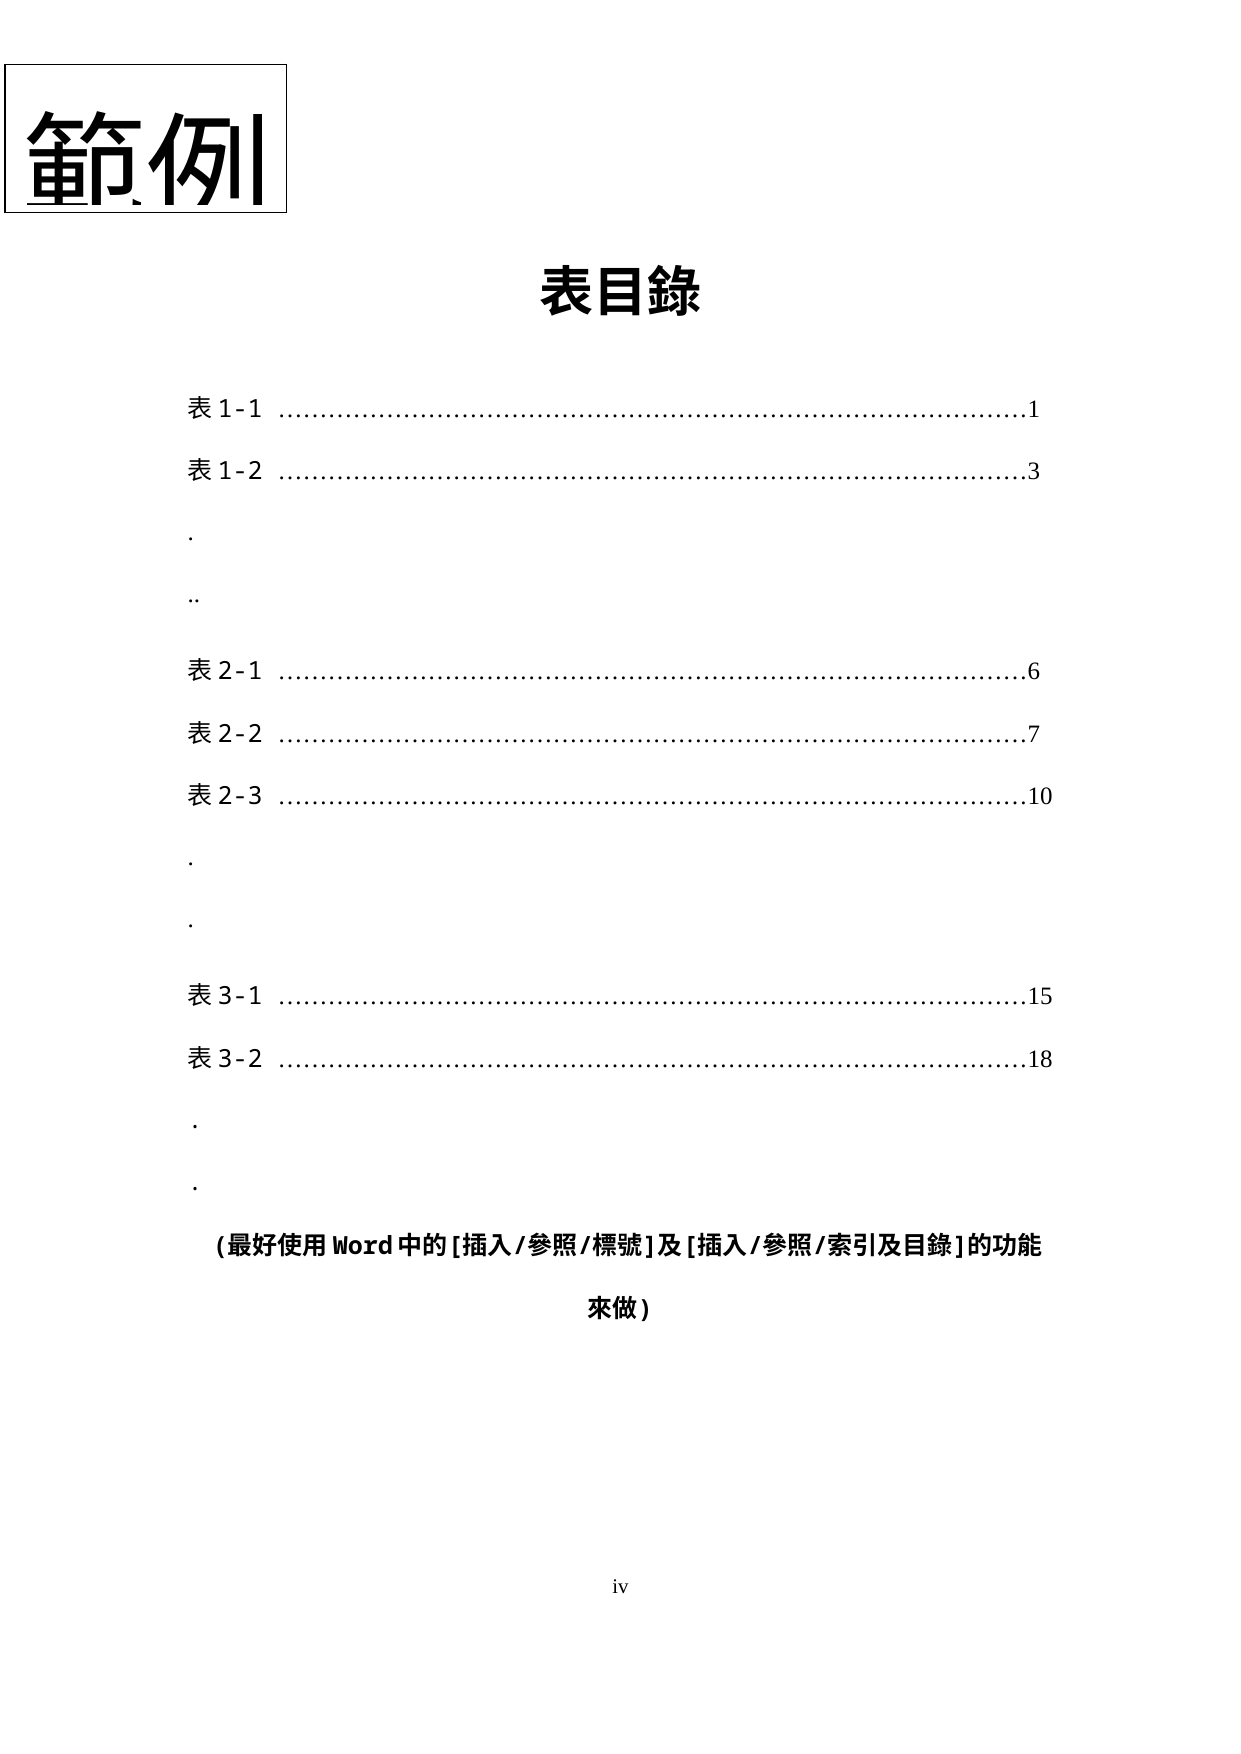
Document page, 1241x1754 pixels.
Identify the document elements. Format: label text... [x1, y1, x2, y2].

text 表2-2 ………………………………………………………………………………7 [187, 689, 1053, 752]
text 表2-3 ………………………………………………………………………………10 [187, 752, 1053, 814]
text 表3-2 ………………………………………………………………………………18 [187, 1014, 1053, 1077]
text 表目錄 [187, 214, 1053, 339]
text . [187, 1139, 1053, 1202]
text . [187, 1077, 1053, 1139]
text . [187, 489, 1053, 552]
text . [187, 814, 1053, 877]
text 表1-1 ………………………………………………………………………………1 [187, 364, 1053, 427]
text (最好使用Word中的[插入/參照/標號]及[插入/參照/索引及目錄]的功能來做) [187, 1202, 1053, 1327]
text .. [187, 552, 1053, 614]
text . [187, 877, 1053, 939]
text 表1-2 ………………………………………………………………………………3 [187, 427, 1053, 489]
text 表2-1 ………………………………………………………………………………6 [187, 627, 1053, 689]
text 表3-1 ………………………………………………………………………………15 [187, 952, 1053, 1014]
